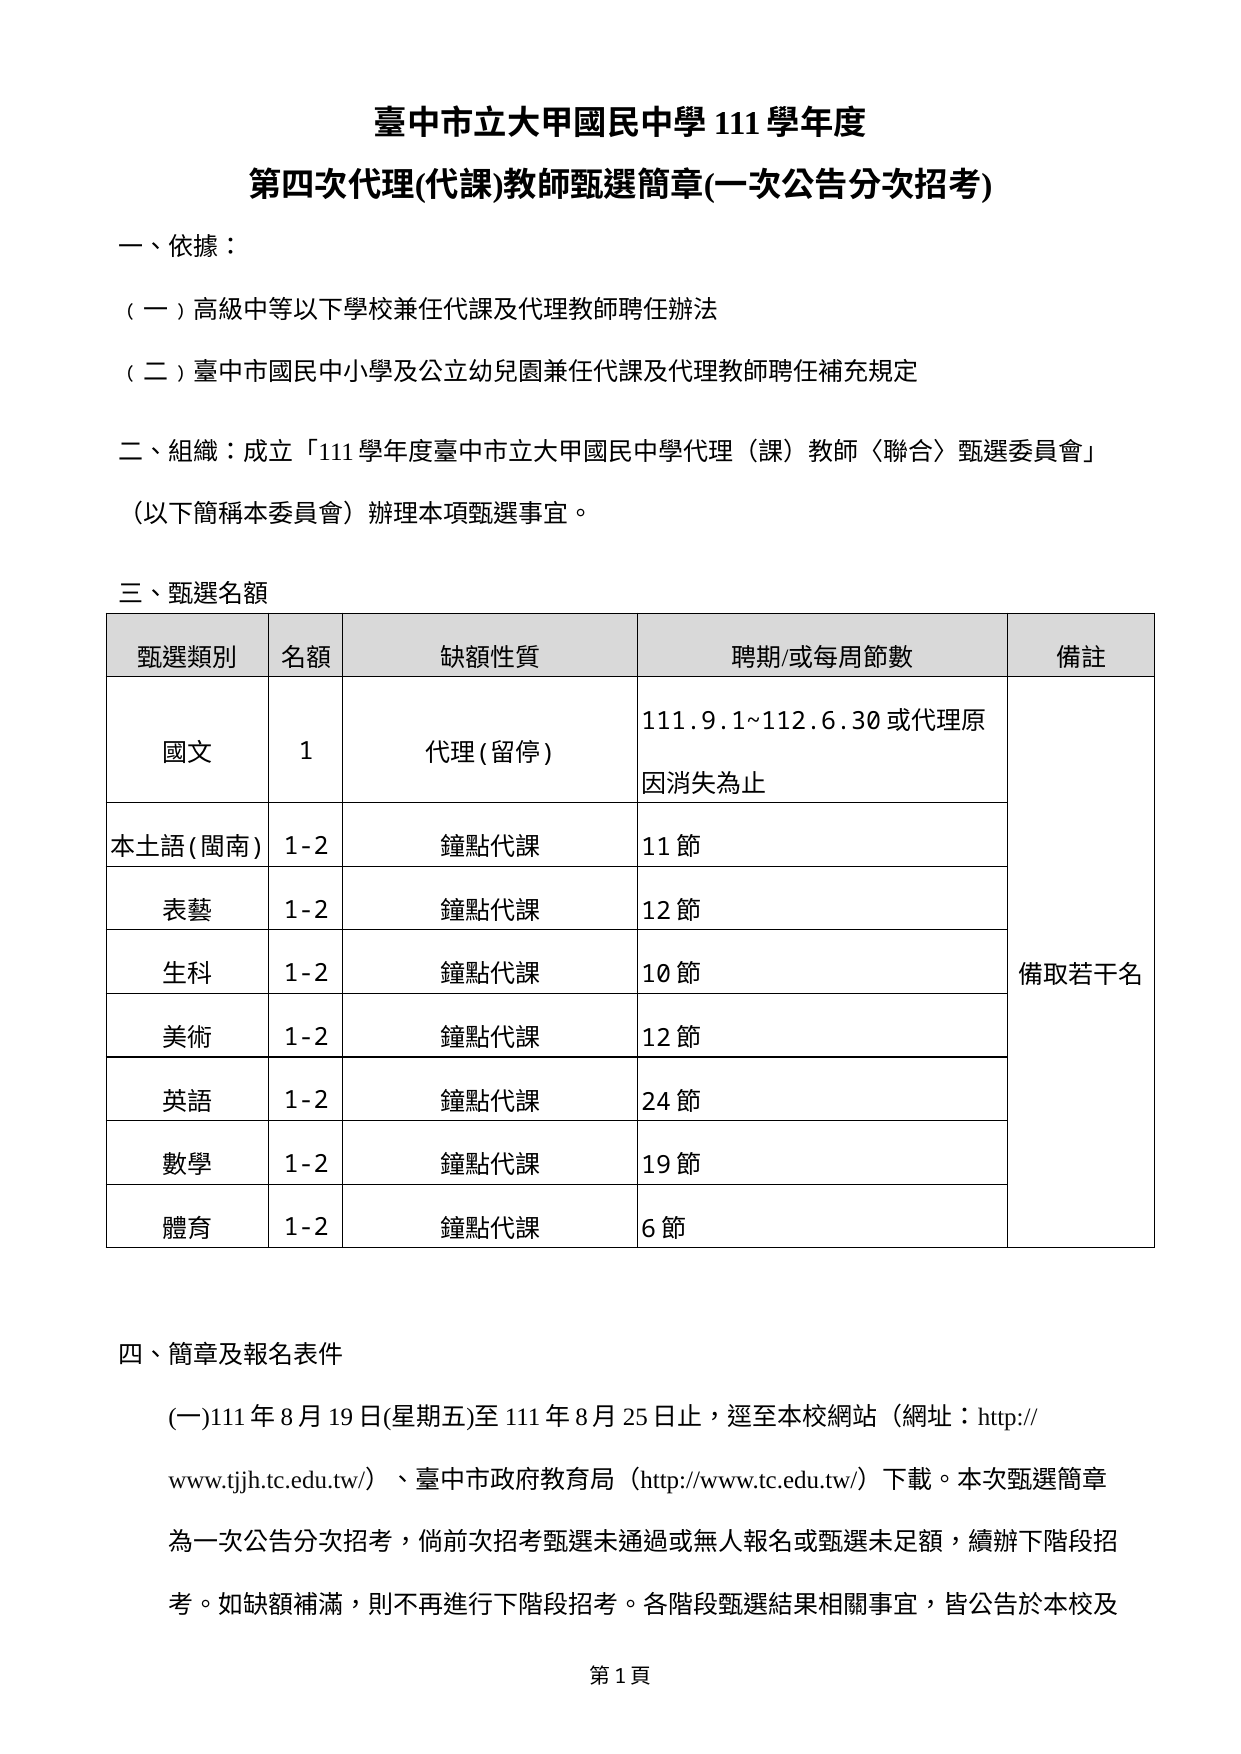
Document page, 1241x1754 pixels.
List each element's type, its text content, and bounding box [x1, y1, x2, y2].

table_cell 1 [269, 677, 342, 802]
table_cell 體育 [107, 1185, 268, 1247]
table_cell 表藝 [107, 867, 268, 929]
text ﹙二﹚臺中市國民中小學及公立幼兒園兼任代課及代理教師聘任補充規定 [118, 328, 1122, 391]
table_cell 12節 [638, 867, 1007, 929]
table_cell 11節 [638, 803, 1007, 866]
table_cell 英語 [107, 1058, 268, 1120]
table_cell 1-2 [269, 930, 342, 993]
table_header 缺額性質 [343, 614, 637, 676]
text ﹙一﹚高級中等以下學校兼任代課及代理教師聘任辦法 [118, 266, 1122, 328]
table_header 備註 [1008, 614, 1154, 676]
text 二、組織：成立「111學年度臺中市立大甲國民中學代理（課）教師〈聯合〉甄選委員會」（以下簡稱本委員會）辦理本項甄選事宜。 [118, 408, 1122, 533]
table_cell 1-2 [269, 1121, 342, 1183]
table_header 甄選類別 [107, 614, 268, 676]
table_cell 1-2 [269, 1185, 342, 1247]
table_cell 10節 [638, 930, 1007, 993]
table_cell 本土語(閩南) [107, 803, 268, 866]
table_cell 鐘點代課 [343, 930, 637, 993]
text 第四次代理(代課)教師甄選簡章(一次公告分次招考) [118, 141, 1122, 203]
table_cell 備取若干名 [1008, 677, 1154, 1247]
text 三、甄選名額 [118, 550, 1122, 613]
table_cell 鐘點代課 [343, 803, 637, 866]
table_header 聘期/或每周節數 [638, 614, 1007, 676]
table_cell 12節 [638, 994, 1007, 1056]
table_cell 1-2 [269, 867, 342, 929]
table_header 名額 [269, 614, 342, 676]
table_cell 19節 [638, 1121, 1007, 1183]
table_cell 鐘點代課 [343, 867, 637, 929]
text 四、簡章及報名表件 [118, 1311, 1122, 1373]
table_cell 國文 [107, 677, 268, 802]
table_cell 1-2 [269, 803, 342, 866]
table_cell 鐘點代課 [343, 1185, 637, 1247]
table_cell 111.9.1~112.6.30或代理原因消失為止 [638, 677, 1007, 802]
text 一、依據： [118, 203, 1122, 266]
table_cell 鐘點代課 [343, 1121, 637, 1183]
table_cell 1-2 [269, 1058, 342, 1120]
table_cell 6節 [638, 1185, 1007, 1247]
table_cell 美術 [107, 994, 268, 1056]
table_cell 生科 [107, 930, 268, 993]
table_cell 鐘點代課 [343, 1058, 637, 1120]
table_cell 代理(留停) [343, 677, 637, 802]
text 臺中市立大甲國民中學111學年度 [118, 78, 1122, 141]
text (一)111年8月19日(星期五)至111年8月25日止，逕至本校網站（網址：http://www.tjjh.tc.edu.tw/）、臺中市政府教育局（http://www.tc.edu.tw/）下載。本次甄選簡章為一次公告分次招考，倘前次招考甄選未通過或無人報名或甄選未足額，續辦下階段招考。如缺額補滿，則不再進行下階段招考。各階段甄選結果相關事宜，皆公告於本校及 [168, 1373, 1122, 1623]
table_cell 24節 [638, 1058, 1007, 1120]
table_cell 數學 [107, 1121, 268, 1183]
table_cell 鐘點代課 [343, 994, 637, 1056]
table_cell 1-2 [269, 994, 342, 1056]
